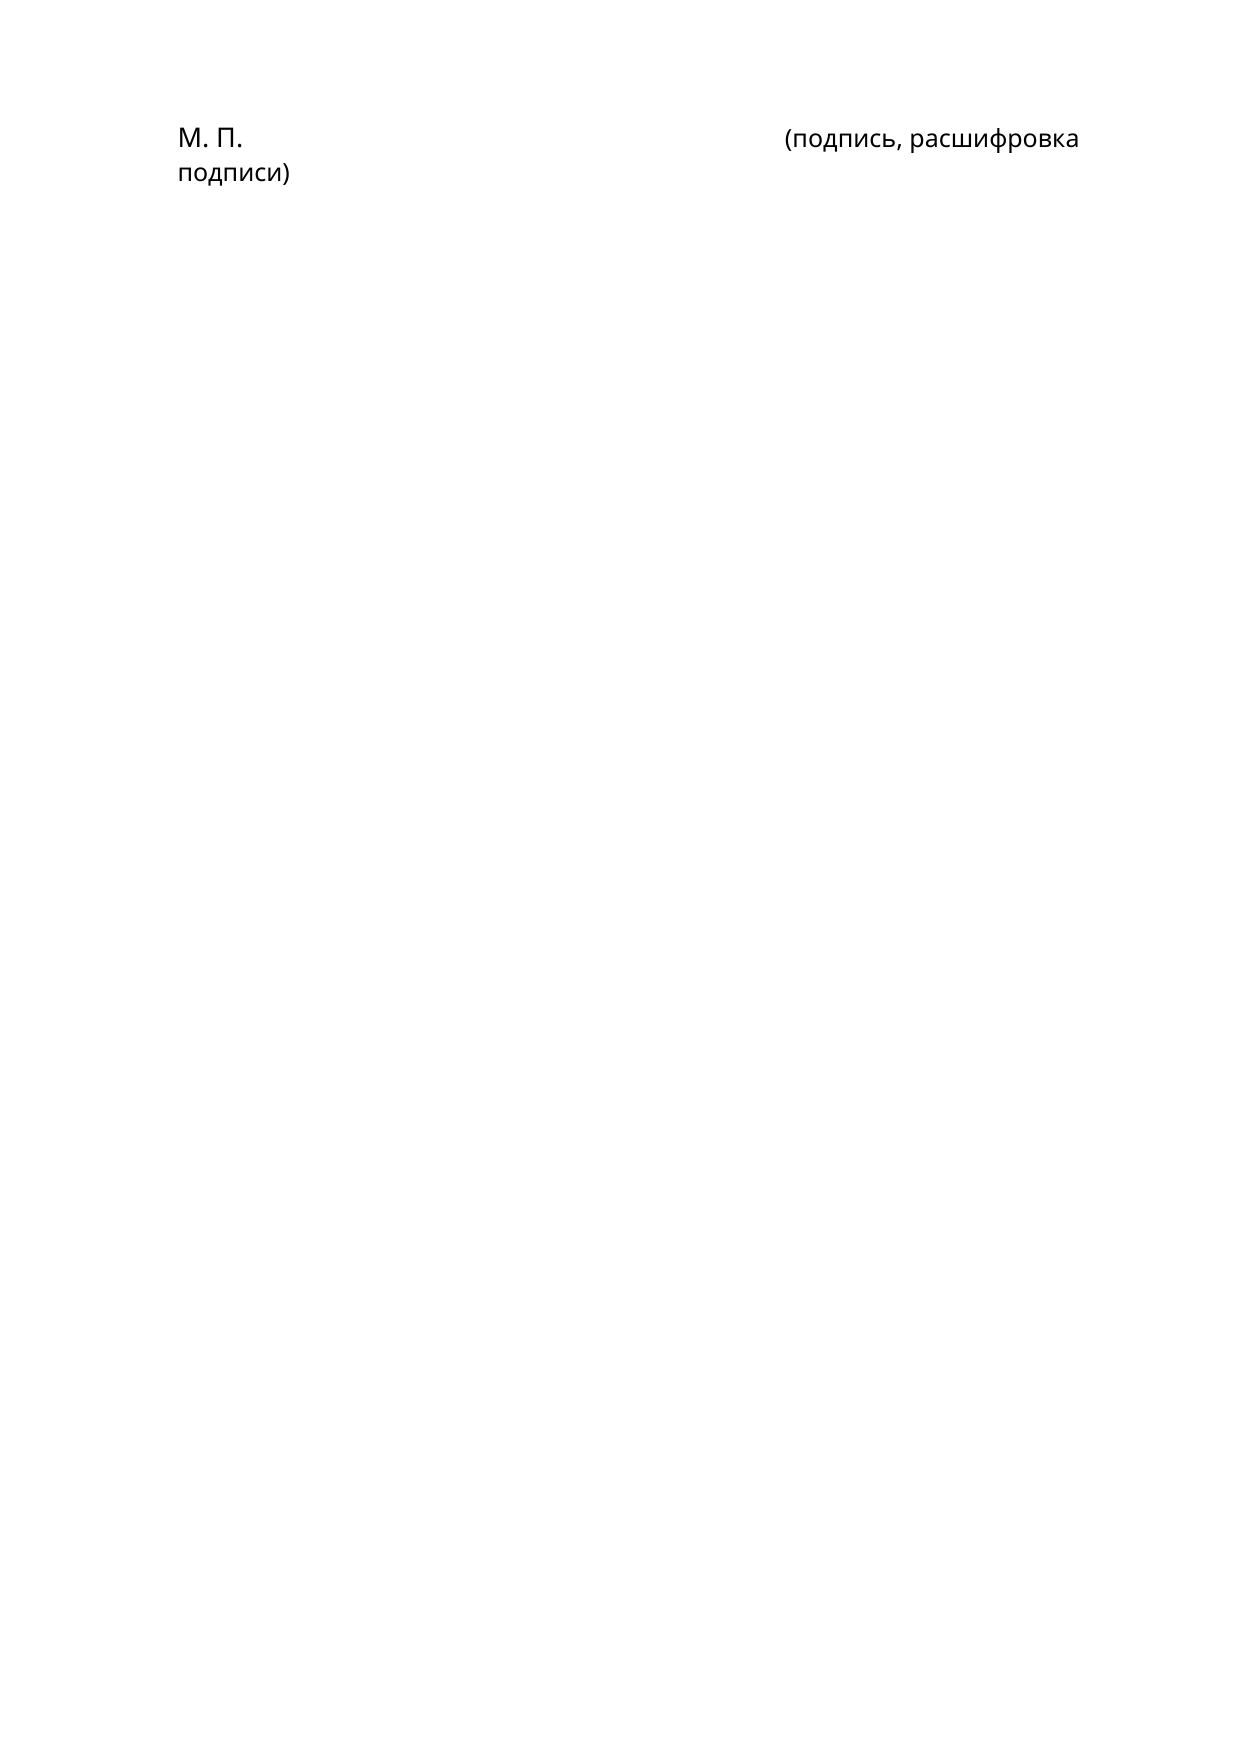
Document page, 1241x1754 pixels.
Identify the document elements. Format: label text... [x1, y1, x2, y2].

text М. П. (подпись, расшифровка подписи) [177, 118, 1181, 189]
